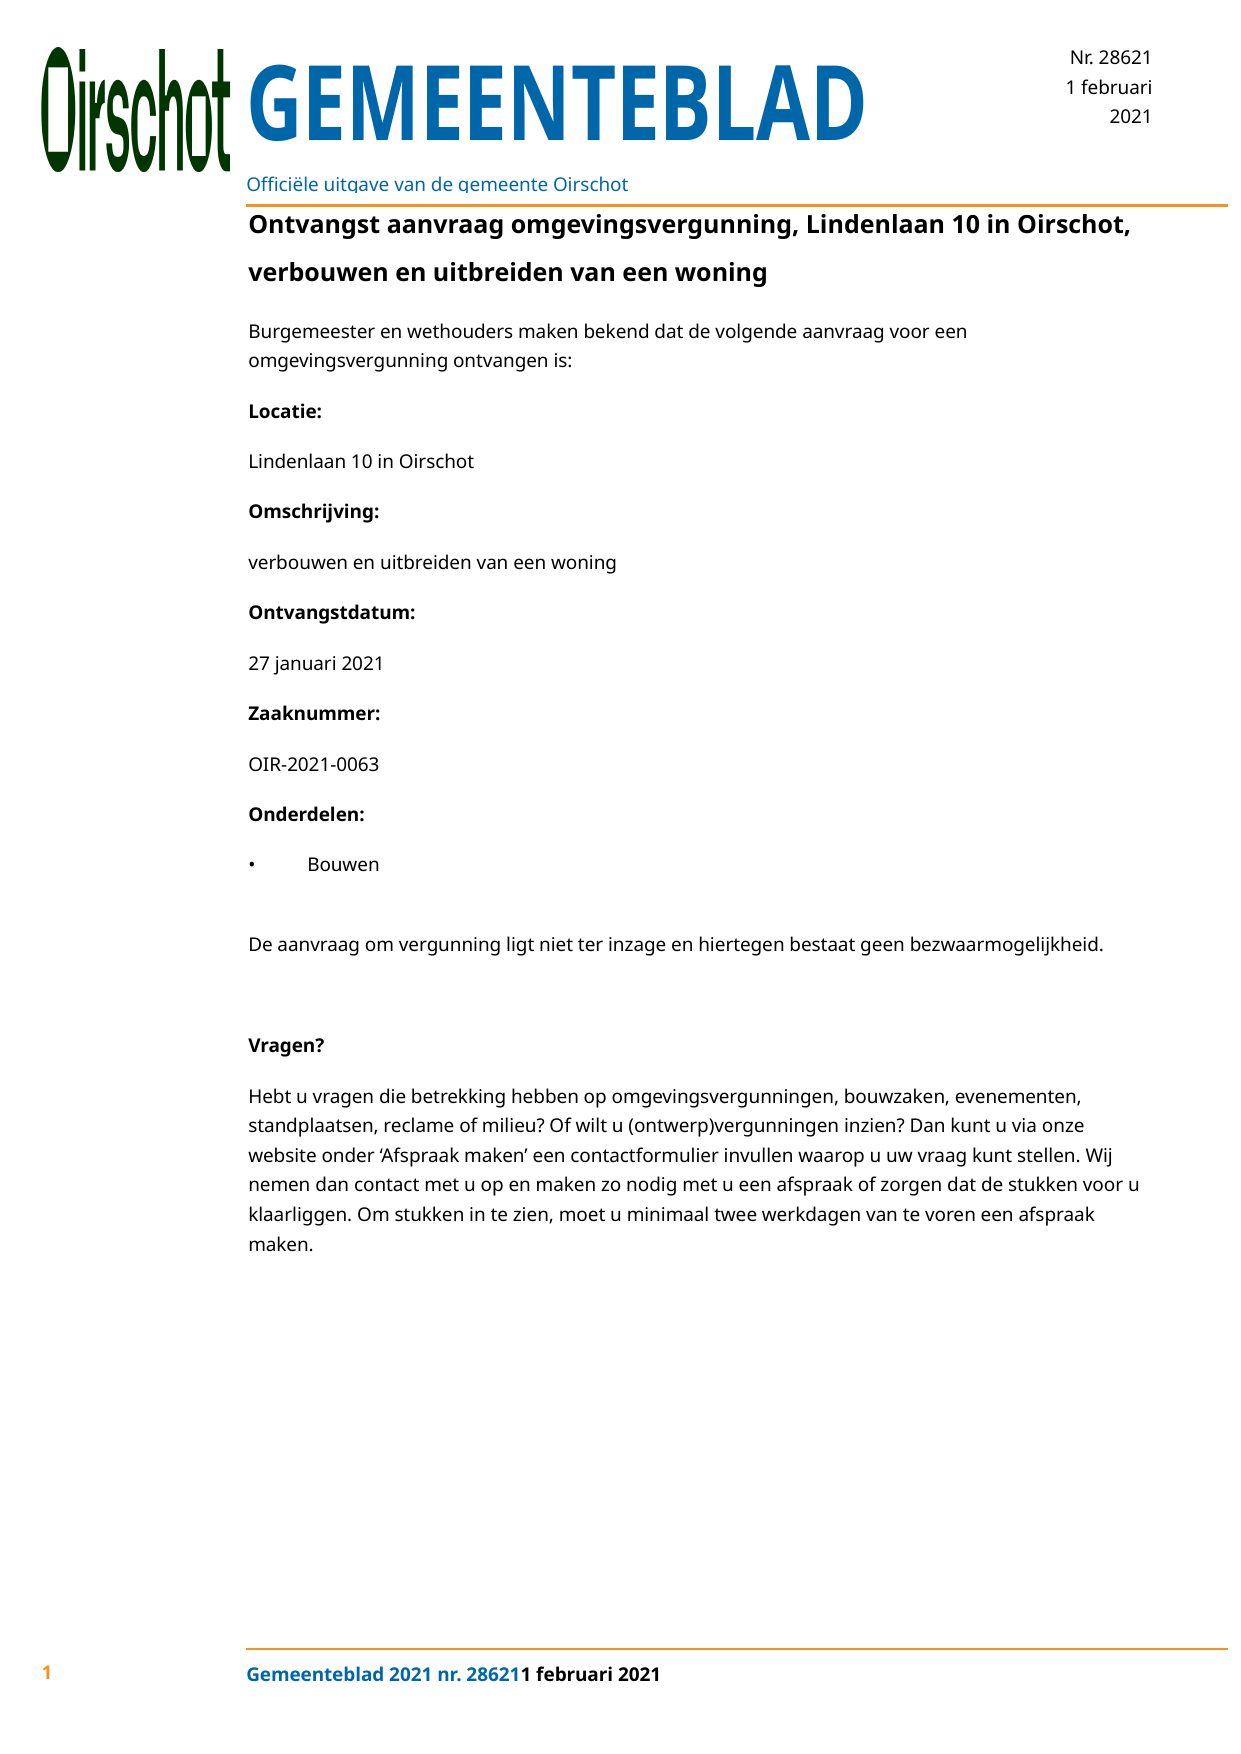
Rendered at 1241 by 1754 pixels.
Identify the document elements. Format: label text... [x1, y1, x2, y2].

text OIR-2021-0063 [248, 751, 1152, 777]
list Bouwen [248, 852, 1152, 877]
text Vragen? [248, 1032, 1152, 1058]
text Onderdelen: [248, 801, 1152, 827]
text Burgemeester en wethouders maken bekend dat de volgende aanvraag voor een omgevingsvergunning ontvangen is: [248, 318, 1152, 373]
text De aanvraag om vergunning ligt niet ter inzage en hiertegen bestaat geen bezwaarmogelijkheid. [248, 932, 1152, 957]
text Lindenlaan 10 in Oirschot [248, 448, 1152, 474]
text Zaaknummer: [248, 700, 1152, 726]
picture [41, 47, 231, 172]
text Ontvangstdatum: [248, 599, 1152, 625]
text Ontvangst aanvraag omgevingsvergunning, Lindenlaan 10 in Oirschot, verbouwen en uitbreiden van een woning [248, 207, 1152, 288]
text Locatie: [248, 398, 1152, 424]
text 27 januari 2021 [248, 650, 1152, 676]
text verbouwen en uitbreiden van een woning [248, 549, 1152, 575]
text Hebt u vragen die betrekking hebben op omgevingsvergunningen, bouwzaken, evenementen, standplaatsen, reclame of milieu? Of wilt u (ontwerp)vergunningen inzien? Dan kunt u via onze website onder ‘Afspraak maken’ een contactformulier invullen waarop u uw vraag kunt stellen. Wij nemen dan contact met u op en maken zo nodig met u een afspraak of zorgen dat de stukken voor u klaarliggen. Om stukken in te zien, moet u minimaal twee werkdagen van te voren een afspraak maken. [248, 1083, 1152, 1257]
text Omschrijving: [248, 499, 1152, 524]
